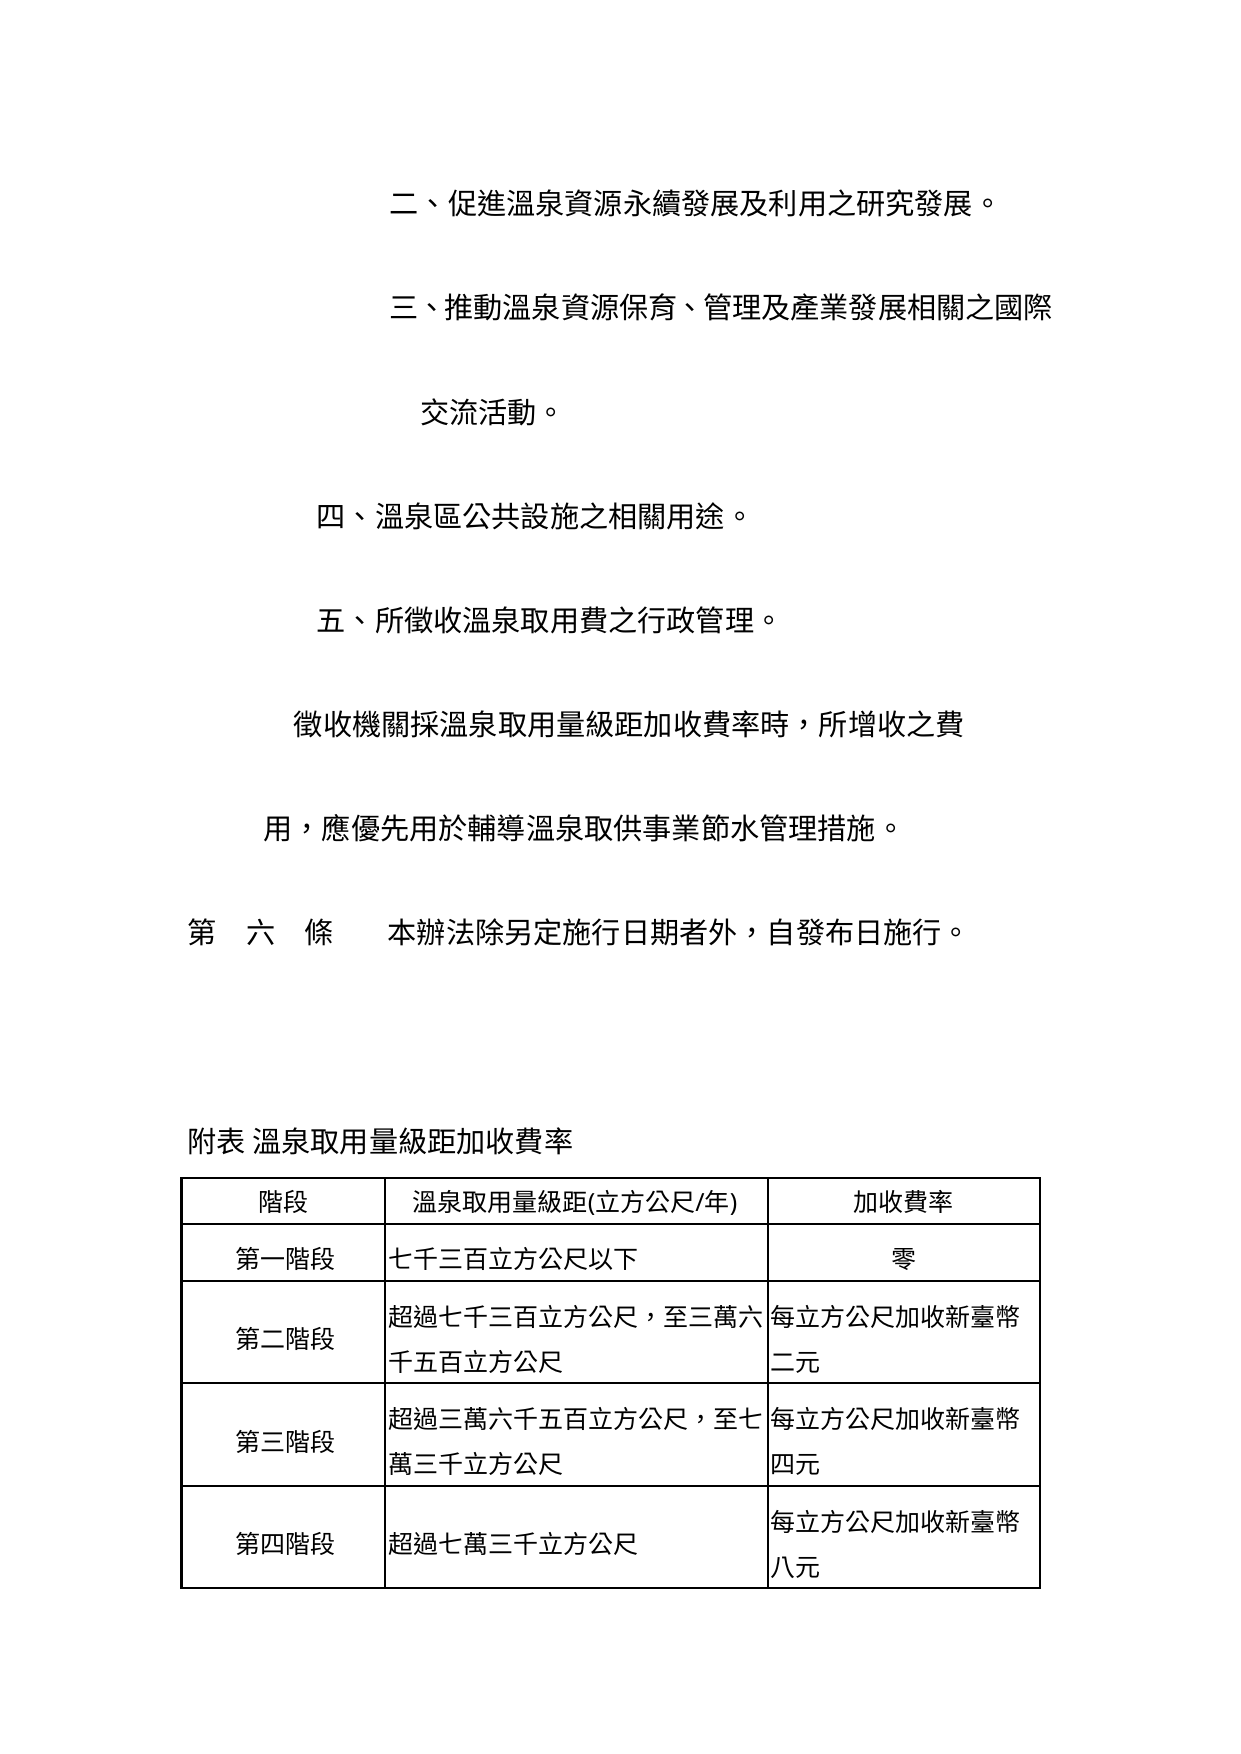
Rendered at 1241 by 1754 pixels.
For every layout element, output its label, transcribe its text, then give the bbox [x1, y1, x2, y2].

table_cell 超過七千三百立方公尺，至三萬六千五百立方公尺 [386, 1282, 767, 1382]
table_cell 零 [769, 1225, 1039, 1280]
table_cell 第三階段 [183, 1384, 384, 1484]
table_header 階段 [183, 1179, 384, 1222]
text 五、所徵收溫泉取用費之行政管理。 [225, 581, 1053, 656]
text 四、溫泉區公共設施之相關用途。 [225, 477, 1053, 552]
text 第 六 條 本辦法除另定施行日期者外，自發布日施行。 [187, 894, 1053, 969]
text 三、推動溫泉資源保育、管理及產業發展相關之國際 [200, 269, 1053, 344]
text 交流活動。 [200, 373, 1053, 448]
table_cell 每立方公尺加收新臺幣四元 [769, 1384, 1039, 1484]
text 二、促進溫泉資源永續發展及利用之研究發展。 [200, 164, 1053, 239]
text 用，應優先用於輔導溫泉取供事業節水管理措施。 [187, 789, 1053, 864]
table_cell 第二階段 [183, 1282, 384, 1382]
text 徵收機關採溫泉取用量級距加收費率時，所增收之費 [187, 685, 1053, 760]
table_cell 超過三萬六千五百立方公尺，至七萬三千立方公尺 [386, 1384, 767, 1484]
text 附表 溫泉取用量級距加收費率 [187, 1102, 1053, 1177]
table_cell 每立方公尺加收新臺幣二元 [769, 1282, 1039, 1382]
table_cell 超過七萬三千立方公尺 [386, 1487, 767, 1587]
table_cell 七千三百立方公尺以下 [386, 1225, 767, 1280]
table_cell 第一階段 [183, 1225, 384, 1280]
table_header 溫泉取用量級距(立方公尺/年) [386, 1179, 767, 1222]
table_header 加收費率 [769, 1179, 1039, 1222]
table_cell 第四階段 [183, 1487, 384, 1587]
table_cell 每立方公尺加收新臺幣八元 [769, 1487, 1039, 1587]
